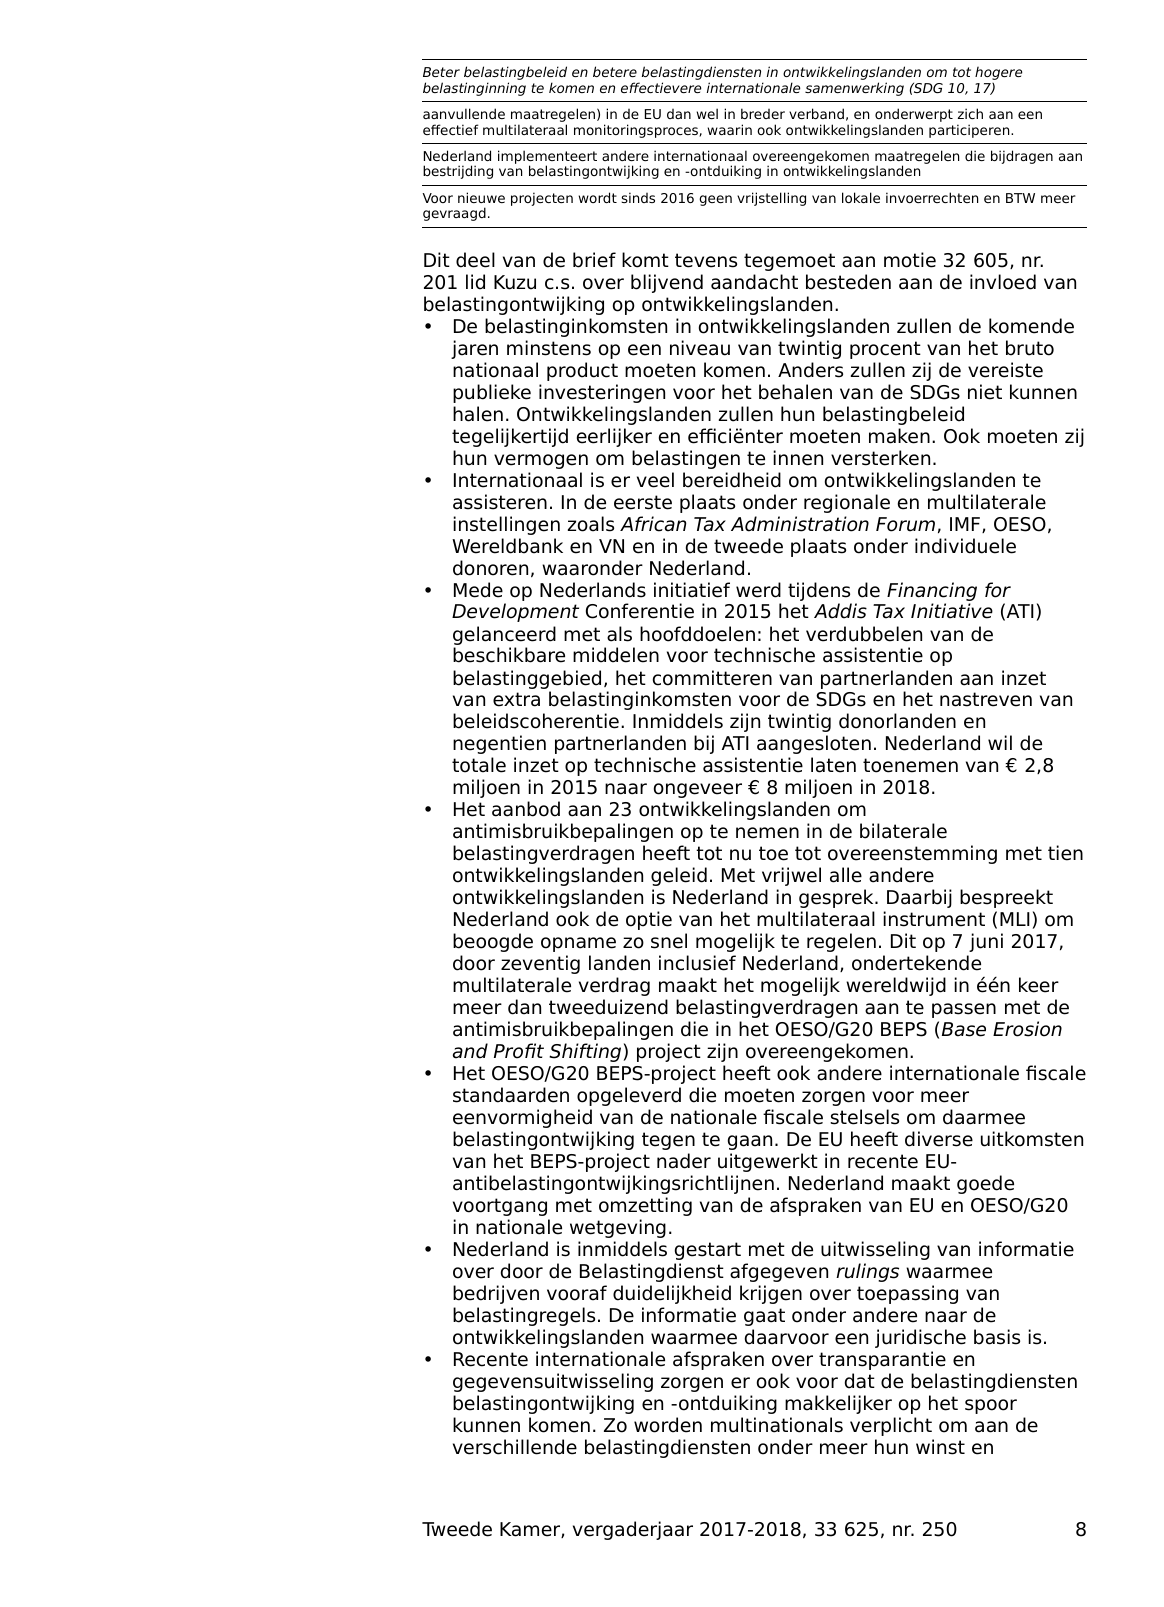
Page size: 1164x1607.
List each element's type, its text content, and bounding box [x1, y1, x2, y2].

text • Mede op Nederlands initiatief werd tijdens de Financing for Development Conferentie in 2015 het Addis Tax Initiative (ATI) gelanceerd met als hoofddoelen: het verdubbelen van de beschikbare middelen voor technische assistentie op belastinggebied, het committeren van partnerlanden aan inzet van extra belastinginkomsten voor de SDGs en het nastreven van beleidscoherentie. Inmiddels zijn twintig donorlanden en negentien partnerlanden bij ATI aangesloten. Nederland wil de totale inzet op technische assistentie laten toenemen van € 2,8 miljoen in 2015 naar ongeveer € 8 miljoen in 2018. [422, 579, 1087, 799]
text • Internationaal is er veel bereidheid om ontwikkelingslanden te assisteren. In de eerste plaats onder regionale en multilaterale instellingen zoals African Tax Administration Forum, IMF, OESO, Wereldbank en VN en in de tweede plaats onder individuele donoren, waaronder Nederland. [422, 469, 1087, 579]
table_cell Voor nieuwe projecten wordt sinds 2016 geen vrijstelling van lokale invoerrechten en BTW meer gevraagd. [422, 186, 1087, 227]
text • De belastinginkomsten in ontwikkelingslanden zullen de komende jaren minstens op een niveau van twintig procent van het bruto nationaal product moeten komen. Anders zullen zij de vereiste publieke investeringen voor het behalen van de SDGs niet kunnen halen. Ontwikkelingslanden zullen hun belastingbeleid tegelijkertijd eerlijker en efficiënter moeten maken. Ook moeten zij hun vermogen om belastingen te innen versterken. [422, 316, 1087, 469]
text Dit deel van de brief komt tevens tegemoet aan motie 32 605, nr. 201 lid Kuzu c.s. over blijvend aandacht besteden aan de invloed van belastingontwijking op ontwikkelingslanden. [422, 250, 1087, 316]
text • Recente internationale afspraken over transparantie en gegevensuitwisseling zorgen er ook voor dat de belastingdiensten belastingontwijking en -ontduiking makkelijker op het spoor kunnen komen. Zo worden multinationals verplicht om aan de verschillende belastingdiensten onder meer hun winst en [422, 1349, 1087, 1459]
table_cell Nederland implementeert andere internationaal overeengekomen maatregelen die bijdragen aan bestrijding van belastingontwijking en -ontduiking in ontwikkelingslanden [422, 144, 1087, 185]
table_cell aanvullende maatregelen) in de EU dan wel in breder verband, en onderwerpt zich aan een effectief multilateraal monitoringsproces, waarin ook ontwikkelingslanden participeren. [422, 102, 1087, 143]
text • Nederland is inmiddels gestart met de uitwisseling van informatie over door de Belastingdienst afgegeven rulings waarmee bedrijven vooraf duidelijkheid krijgen over toepassing van belastingregels. De informatie gaat onder andere naar de ontwikkelingslanden waarmee daarvoor een juridische basis is. [422, 1239, 1087, 1349]
text • Het aanbod aan 23 ontwikkelingslanden om antimisbruikbepalingen op te nemen in de bilaterale belastingverdragen heeft tot nu toe tot overeenstemming met tien ontwikkelingslanden geleid. Met vrijwel alle andere ontwikkelingslanden is Nederland in gesprek. Daarbij bespreekt Nederland ook de optie van het multilateraal instrument (MLI) om beoogde opname zo snel mogelijk te regelen. Dit op 7 juni 2017, door zeventig landen inclusief Nederland, ondertekende multilaterale verdrag maakt het mogelijk wereldwijd in één keer meer dan tweeduizend belastingverdragen aan te passen met de antimisbruikbepalingen die in het OESO/G20 BEPS (Base Erosion and Profit Shifting) project zijn overeengekomen. [422, 799, 1087, 1063]
table_header Beter belastingbeleid en betere belastingdiensten in ontwikkelingslanden om tot hogere belastinginning te komen en effectievere internationale samenwerking (SDG 10, 17) [422, 60, 1087, 101]
text • Het OESO/G20 BEPS-project heeft ook andere internationale fiscale standaarden opgeleverd die moeten zorgen voor meer eenvormigheid van de nationale fiscale stelsels om daarmee belastingontwijking tegen te gaan. De EU heeft diverse uitkomsten van het BEPS-project nader uitgewerkt in recente EU-antibelastingontwijkingsrichtlijnen. Nederland maakt goede voortgang met omzetting van de afspraken van EU en OESO/G20 in nationale wetgeving. [422, 1063, 1087, 1239]
